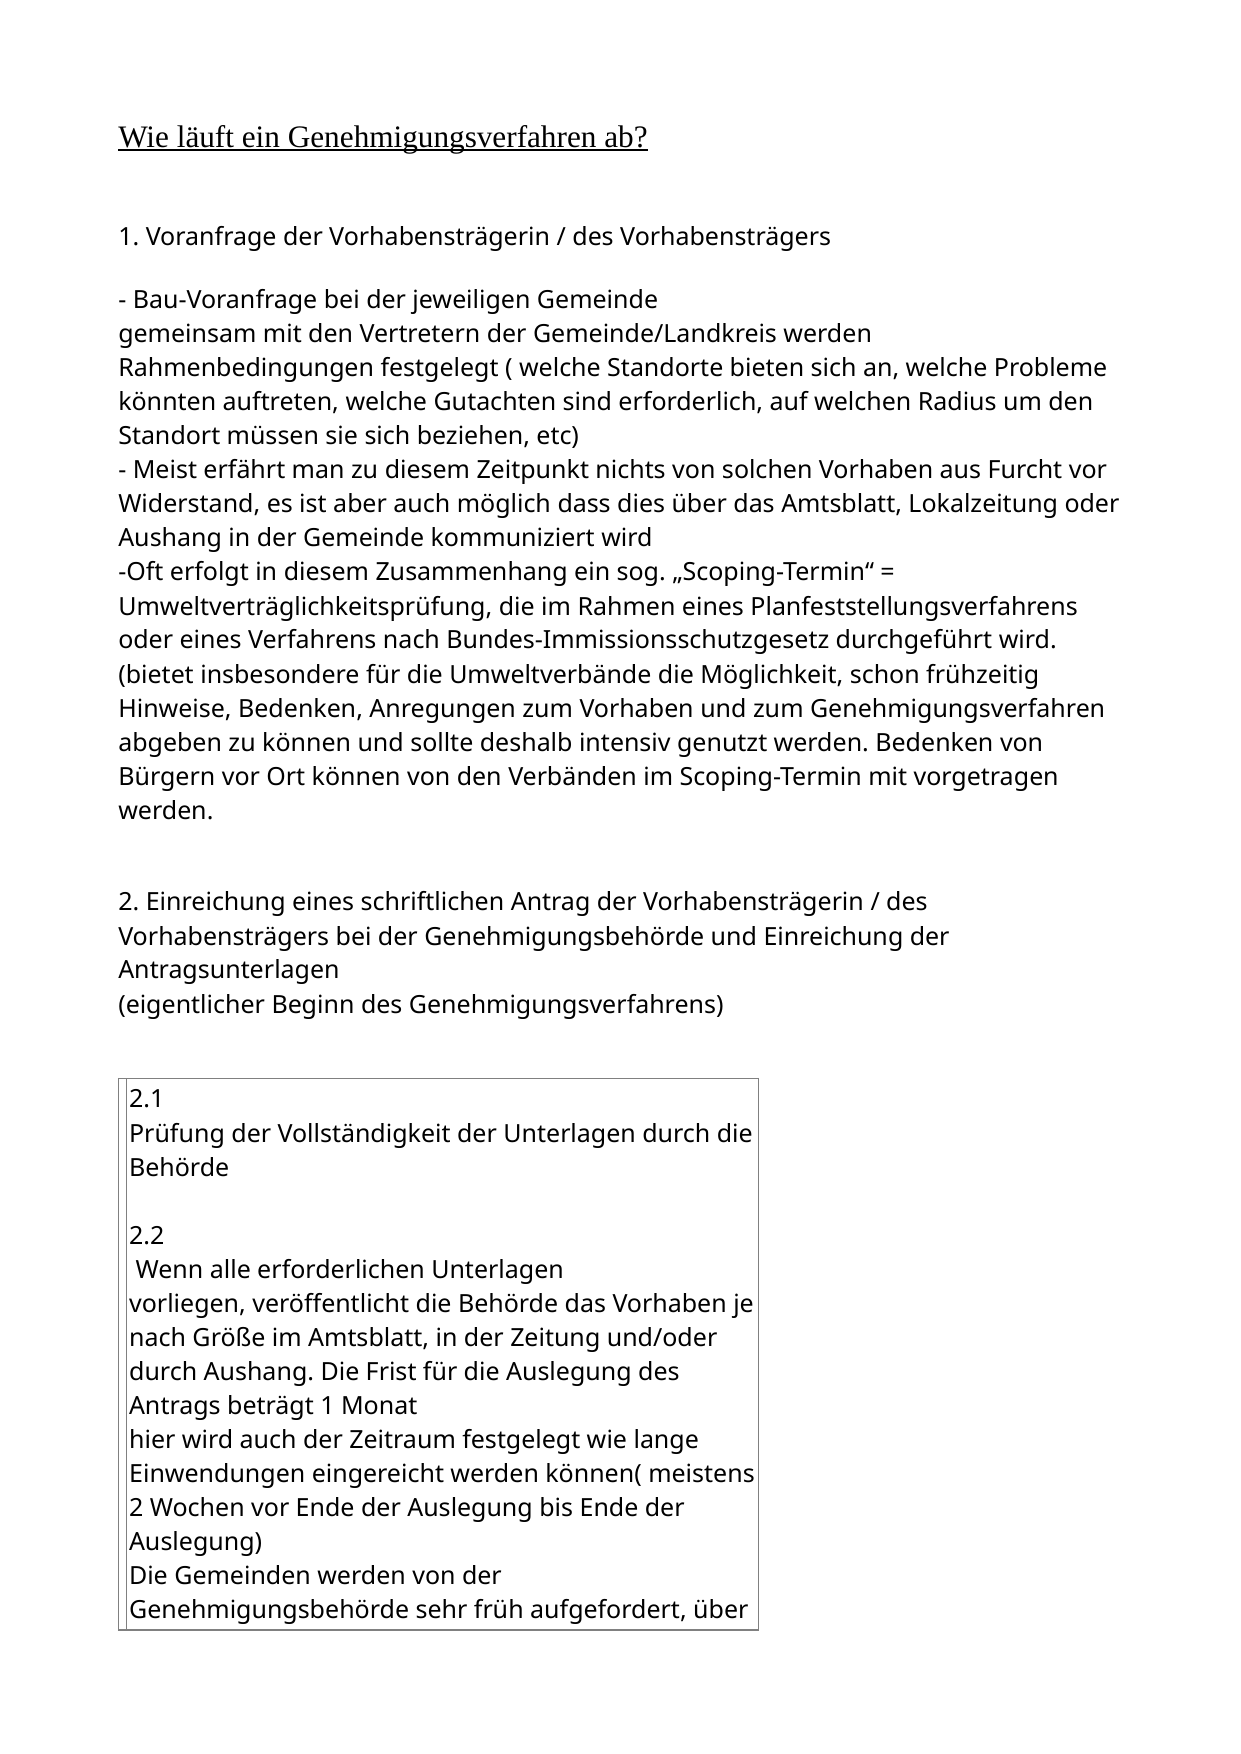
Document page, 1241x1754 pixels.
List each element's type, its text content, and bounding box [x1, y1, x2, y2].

table_header [119, 1079, 126, 1629]
text gemeinsam mit den Vertretern der Gemeinde/Landkreis werden Rahmenbedingungen festgelegt ( welche Standorte bieten sich an, welche Probleme könnten auftreten, welche Gutachten sind erforderlich, auf welchen Radius um den Standort müssen sie sich beziehen, etc) [118, 316, 1122, 452]
text - Bau-Voranfrage bei der jeweiligen Gemeinde [118, 282, 1122, 316]
text 1. Voranfrage der Vorhabensträgerin / des Vorhabensträgers [118, 219, 1122, 253]
table_header 2.1 Prüfung der Vollständigkeit der Unterlagen durch die Behörde 2.2 Wenn alle erforderlichen Unterlagen vorliegen, veröffentlicht die Behörde das Vorhaben je nach Größe im Amtsblatt, in der Zeitung und/oder durch Aushang. Die Frist für die Auslegung des Antrags beträgt 1 Monat hier wird auch der Zeitraum festgelegt wie lange Einwendungen eingereicht werden können( meistens 2 Wochen vor Ende der Auslegung bis Ende der Auslegung) Die Gemeinden werden von der Genehmigungsbehörde sehr früh aufgefordert, über [127, 1079, 758, 1629]
text Wie läuft ein Genehmigungsverfahren ab? [118, 118, 1122, 154]
text (bietet insbesondere für die Umweltverbände die Möglichkeit, schon frühzeitig Hinweise, Bedenken, Anregungen zum Vorhaben und zum Genehmigungsverfahren abgeben zu können und sollte deshalb intensiv genutzt werden. Bedenken von Bürgern vor Ort können von den Verbänden im Scoping-Termin mit vorgetragen werden. [118, 656, 1122, 827]
text -Oft erfolgt in diesem Zusammenhang ein sog. „Scoping-Termin“ = Umweltverträglichkeitsprüfung, die im Rahmen eines Planfeststellungsverfahrens oder eines Verfahrens nach Bundes-Immissionsschutzgesetz durchgeführt wird. [118, 554, 1122, 656]
text - Meist erfährt man zu diesem Zeitpunkt nichts von solchen Vorhaben aus Furcht vor Widerstand, es ist aber auch möglich dass dies über das Amtsblatt, Lokalzeitung oder Aushang in der Gemeinde kommuniziert wird [118, 452, 1122, 554]
text 2. Einreichung eines schriftlichen Antrag der Vorhabensträgerin / des Vorhabensträgers bei der Genehmigungsbehörde und Einreichung der Antragsunterlagen [118, 884, 1122, 986]
text (eigentlicher Beginn des Genehmigungsverfahrens) [118, 986, 1122, 1020]
